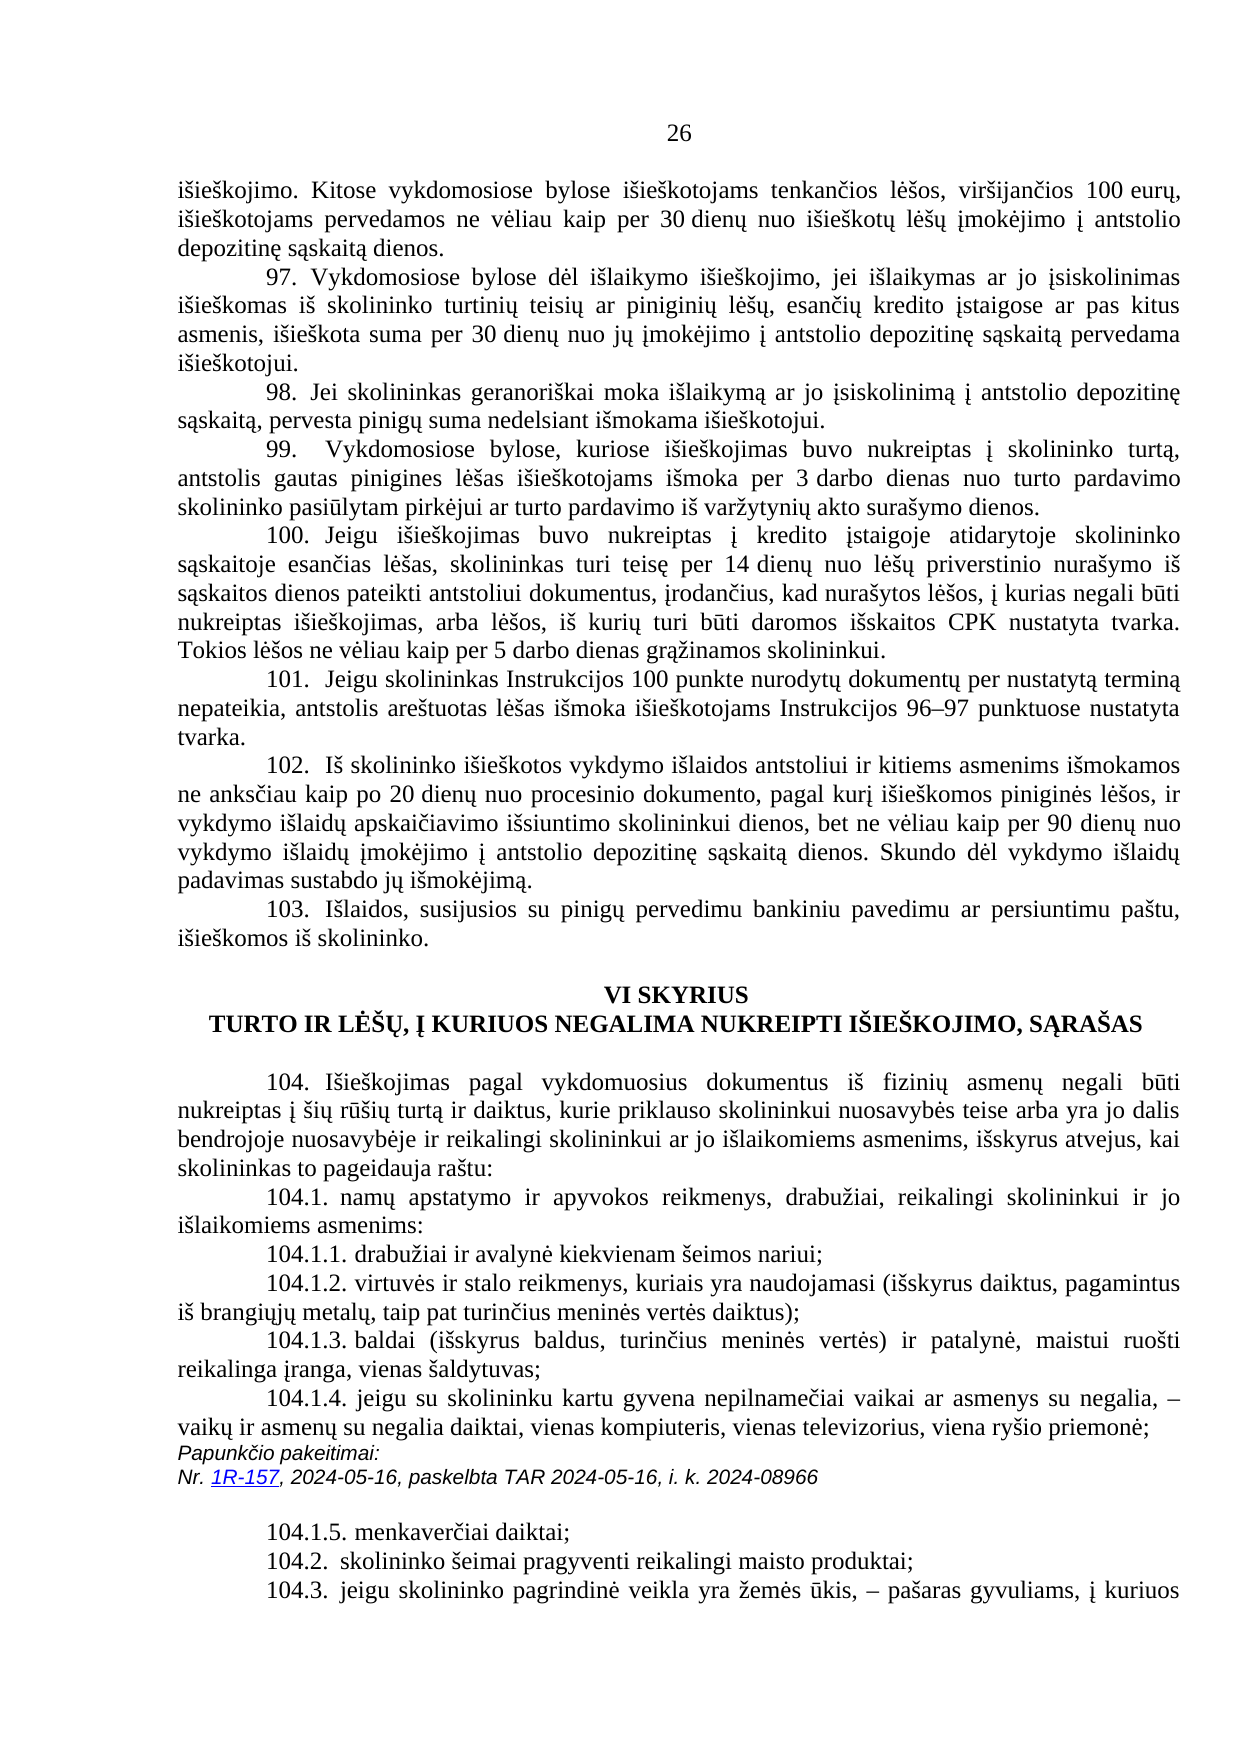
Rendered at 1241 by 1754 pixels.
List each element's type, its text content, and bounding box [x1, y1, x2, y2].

text 104.1. namų apstatymo ir apyvokos reikmenys, drabužiai, reikalingi skolininkui ir jo išlaikomiems asmenims: [177, 1182, 1181, 1239]
text Nr. 1R-157, 2024-05-16, paskelbta TAR 2024-05-16, i. k. 2024-08966 [177, 1464, 1181, 1488]
text 104. Išieškojimas pagal vykdomuosius dokumentus iš fizinių asmenų negali būti nukreiptas į šių rūšių turtą ir daiktus, kurie priklauso skolininkui nuosavybės teise arba yra jo dalis bendrojoje nuosavybėje ir reikalingi skolininkui ar jo išlaikomiems asmenims, išskyrus atvejus, kai skolininkas to pageidauja raštu: [177, 1067, 1181, 1182]
text 101. Jeigu skolininkas Instrukcijos 100 punkte nurodytų dokumentų per nustatytą terminą nepateikia, antstolis areštuotas lėšas išmoka išieškotojams Instrukcijos 96–97 punktuose nustatyta tvarka. [177, 664, 1181, 751]
text 103. Išlaidos, susijusios su pinigų pervedimu bankiniu pavedimu ar persiuntimu paštu, išieškomos iš skolininko. [177, 894, 1181, 952]
text 104.1.2. virtuvės ir stalo reikmenys, kuriais yra naudojamasi (išskyrus daiktus, pagamintus iš brangiųjų metalų, taip pat turinčius meninės vertės daiktus); [177, 1268, 1181, 1326]
text 104.1.3. baldai (išskyrus baldus, turinčius meninės vertės) ir patalynė, maistui ruošti reikalinga įranga, vienas šaldytuvas; [177, 1326, 1181, 1383]
text 104.1.5. menkaverčiai daiktai; [177, 1517, 1181, 1546]
text 100. Jeigu išieškojimas buvo nukreiptas į kredito įstaigoje atidarytoje skolininko sąskaitoje esančias lėšas, skolininkas turi teisę per 14 dienų nuo lėšų priverstinio nurašymo iš sąskaitos dienos pateikti antstoliui dokumentus, įrodančius, kad nurašytos lėšos, į kurias negali būti nukreiptas išieškojimas, arba lėšos, iš kurių turi būti daromos išskaitos CPK nustatyta tvarka. Tokios lėšos ne vėliau kaip per 5 darbo dienas grąžinamos skolininkui. [177, 521, 1181, 664]
text 104.1.1. drabužiai ir avalynė kiekvienam šeimos nariui; [177, 1239, 1181, 1268]
text Papunkčio pakeitimai: [177, 1441, 1181, 1464]
text TURTO IR LĖŠŲ, Į KURIUOS NEGALIMA NUKREIPTI IŠIEŠKOJIMO, SĄRAŠAS [177, 1009, 1181, 1038]
text 99. Vykdomosiose bylose, kuriose išieškojimas buvo nukreiptas į skolininko turtą, antstolis gautas pinigines lėšas išieškotojams išmoka per 3 darbo dienas nuo turto pardavimo skolininko pasiūlytam pirkėjui ar turto pardavimo iš varžytynių akto surašymo dienos. [177, 434, 1181, 521]
text 97. Vykdomosiose bylose dėl išlaikymo išieškojimo, jei išlaikymas ar jo įsiskolinimas išieškomas iš skolininko turtinių teisių ar piniginių lėšų, esančių kredito įstaigose ar pas kitus asmenis, išieškota suma per 30 dienų nuo jų įmokėjimo į antstolio depozitinę sąskaitą pervedama išieškotojui. [177, 262, 1181, 377]
text 98. Jei skolininkas geranoriškai moka išlaikymą ar jo įsiskolinimą į antstolio depozitinę sąskaitą, pervesta pinigų suma nedelsiant išmokama išieškotojui. [177, 377, 1181, 434]
text 104.3. jeigu skolininko pagrindinė veikla yra žemės ūkis, – pašaras gyvuliams, į kuriuos [177, 1575, 1181, 1603]
text 102. Iš skolininko išieškotos vykdymo išlaidos antstoliui ir kitiems asmenims išmokamos ne anksčiau kaip po 20 dienų nuo procesinio dokumento, pagal kurį išieškomos piniginės lėšos, ir vykdymo išlaidų apskaičiavimo išsiuntimo skolininkui dienos, bet ne vėliau kaip per 90 dienų nuo vykdymo išlaidų įmokėjimo į antstolio depozitinę sąskaitą dienos. Skundo dėl vykdymo išlaidų padavimas sustabdo jų išmokėjimą. [177, 751, 1181, 894]
text išieškojimo. Kitose vykdomosiose bylose išieškotojams tenkančios lėšos, viršijančios 100 eurų, išieškotojams pervedamos ne vėliau kaip per 30 dienų nuo išieškotų lėšų įmokėjimo į antstolio depozitinę sąskaitą dienos. [177, 176, 1181, 262]
text VI SKYRIUS [177, 981, 1181, 1009]
text 104.1.4. jeigu su skolininku kartu gyvena nepilnamečiai vaikai ar asmenys su negalia, – vaikų ir asmenų su negalia daiktai, vienas kompiuteris, vienas televizorius, viena ryšio priemonė; [177, 1383, 1181, 1441]
text 104.2. skolininko šeimai pragyventi reikalingi maisto produktai; [177, 1546, 1181, 1575]
